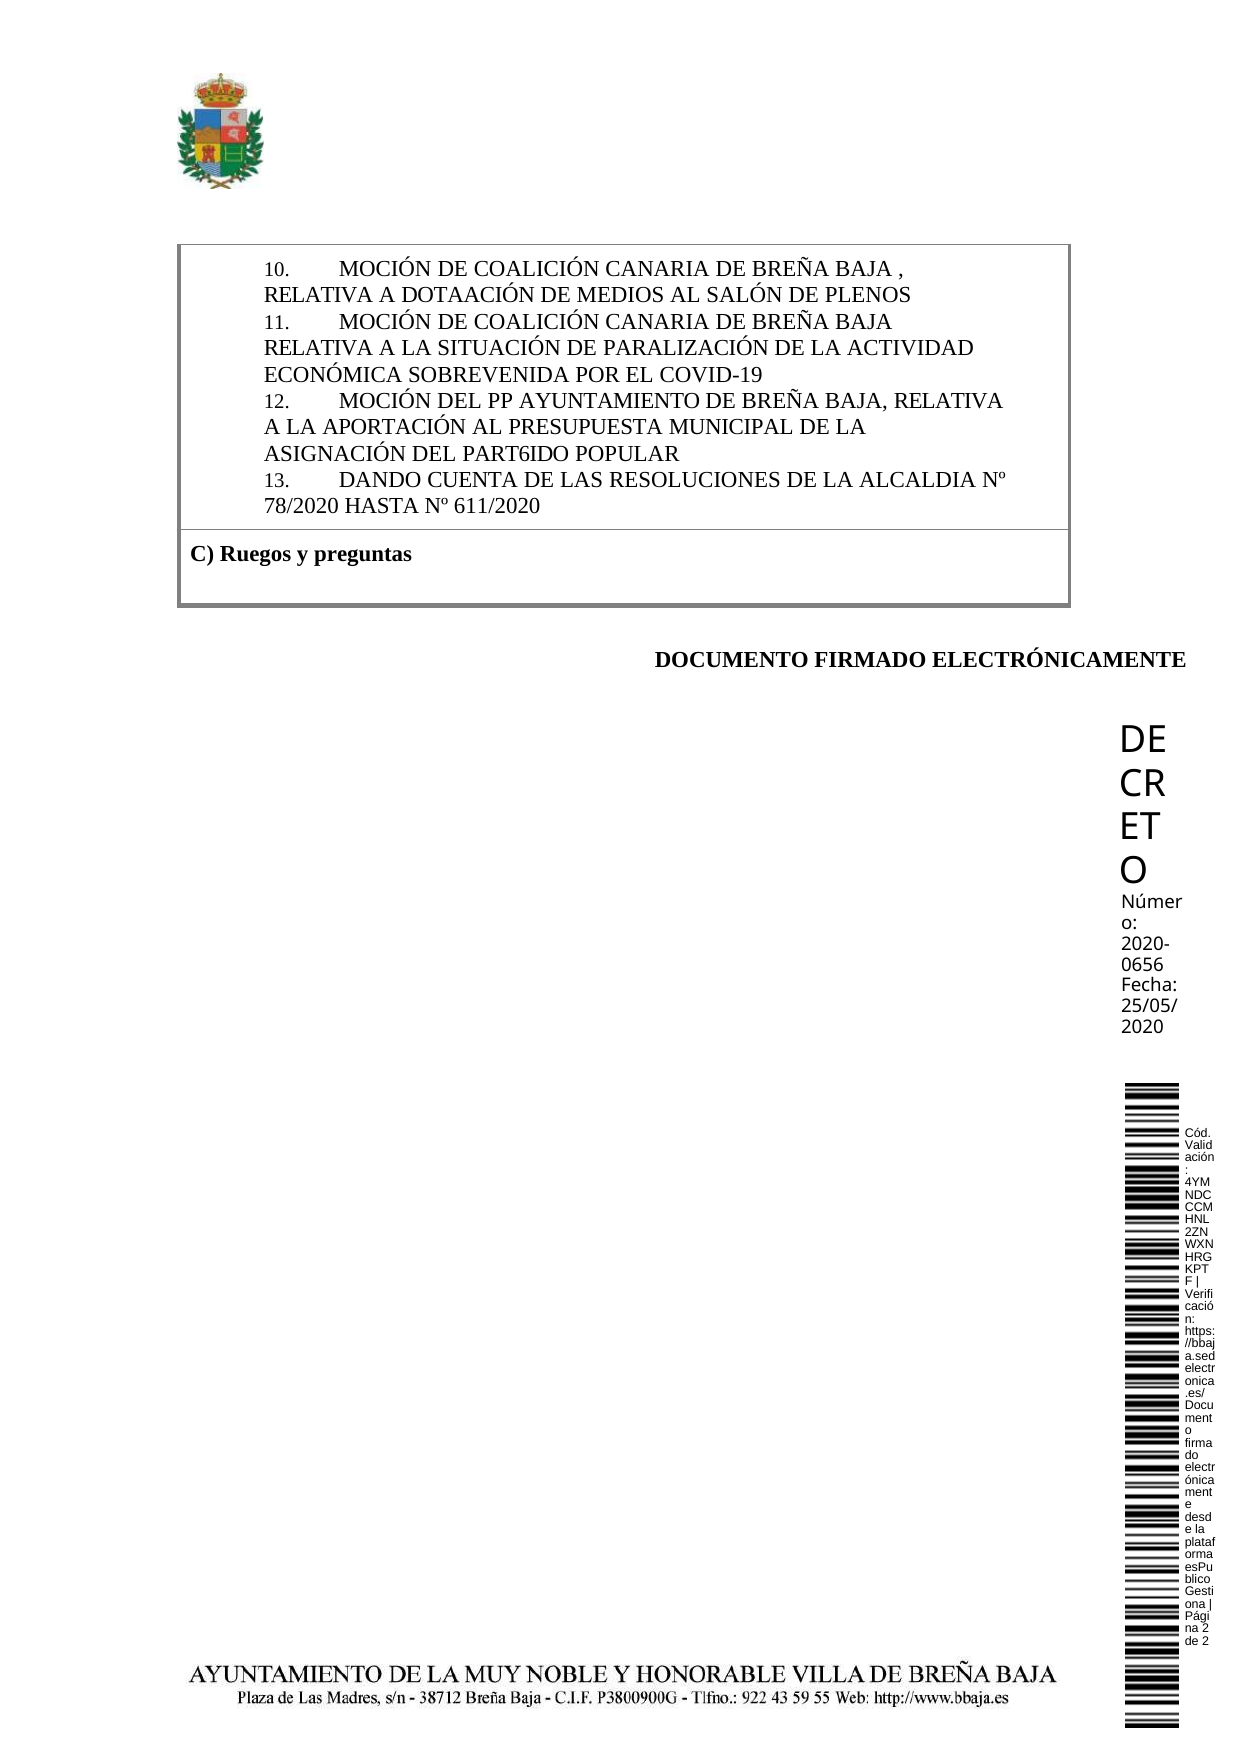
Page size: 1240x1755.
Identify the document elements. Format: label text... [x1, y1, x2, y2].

table_header MOCIÓN DE COALICIÓN CANARIA DE BREÑA BAJA , RELATIVA A DOTAACIÓN DE MEDIOS AL SALÓN DE PLENOS MOCIÓN DE COALICIÓN CANARIA DE BREÑA BAJA RELATIVA A LA SITUACIÓN DE PARALIZACIÓN DE LA ACTIVIDAD ECONÓMICA SOBREVENIDA POR EL COVID-19 MOCIÓN DEL PP AYUNTAMIENTO DE BREÑA BAJA, RELATIVA A LA APORTACIÓN AL PRESUPUESTA MUNICIPAL DE LA ASIGNACIÓN DEL PART6IDO POPULAR DANDO CUENTA DE LAS RESOLUCIONES DE LA ALCALDIA Nº 78/2020 HASTA Nº 611/2020 [181, 245, 1068, 529]
text Cód. Validación: 4YMNDCCCMHNL2ZNWXNHRGKPTF | Verificación: https://bbaja.sedelectronica.es/ Documento firmado electrónicamente desde la plataforma esPublico Gestiona | Página 2 de 2 [1184, 1127, 1213, 1648]
text Número: 2020-0656 Fecha: 25/05/2020 [1121, 892, 1185, 1038]
table_cell C) Ruegos y preguntas [181, 530, 1068, 603]
picture [177, 73, 264, 189]
subtitle [1117, 716, 1185, 1063]
subtitle DOCUMENTO FIRMADO ELECTRÓNICAMENTE [354, 646, 1189, 672]
picture [1125, 1083, 1179, 1728]
text DECRETO [1119, 718, 1185, 892]
picture [184, 1656, 1061, 1709]
